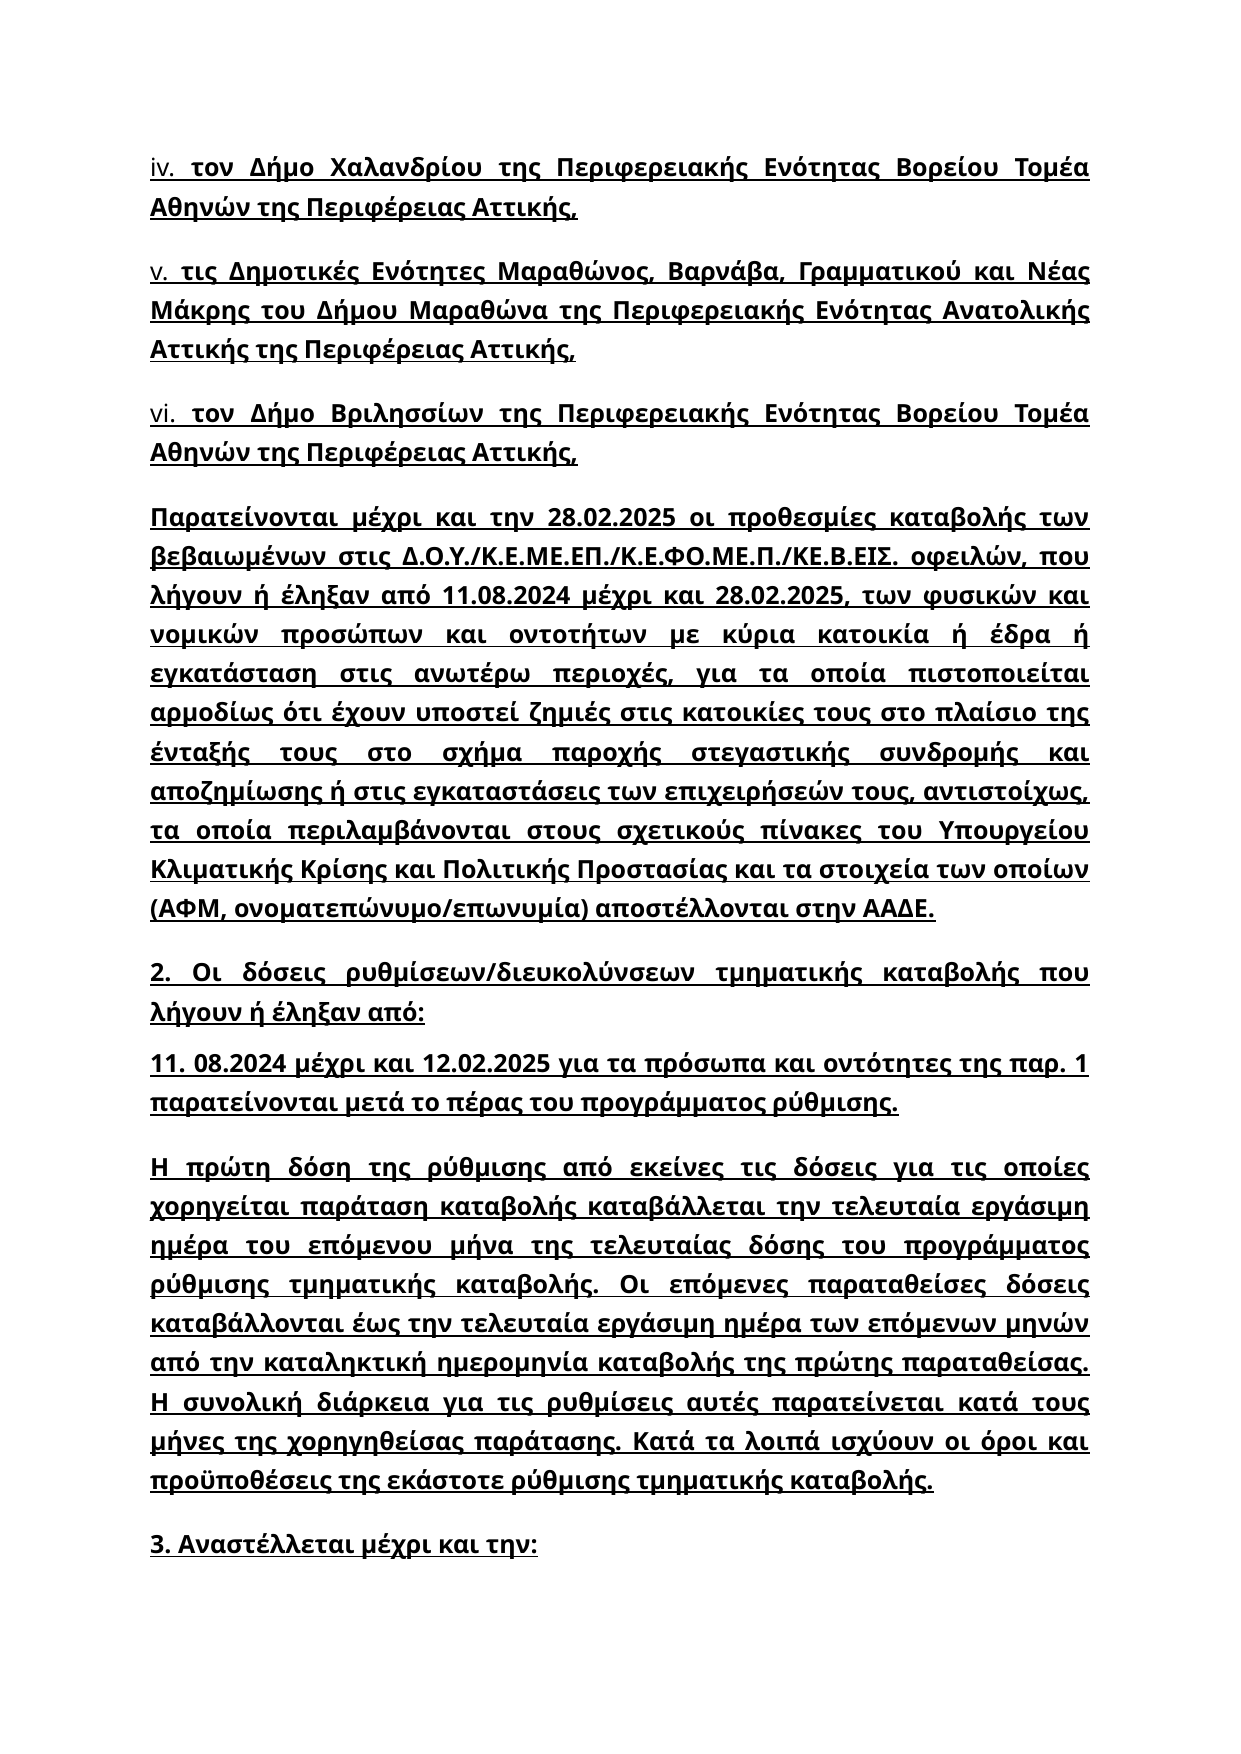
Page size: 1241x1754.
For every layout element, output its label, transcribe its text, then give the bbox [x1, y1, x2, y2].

text ένταξής τους στο σχήμα παροχής στεγαστικής συνδρομής και [150, 726, 1090, 763]
text βεβαιωμένων στις Δ.Ο.Υ./Κ.Ε.ΜΕ.ΕΠ./Κ.Ε.ΦΟ.ΜΕ.Π./ΚΕ.Β.ΕΙΣ. οφειλών, που [150, 530, 1090, 567]
text 2. Οι δόσεις ρυθμίσεων/διευκολύνσεων τμηματικής καταβολής που [150, 955, 1090, 984]
text καταβάλλονται έως την τελευταία εργάσιμη ημέρα των επόμενων μηνών [150, 1297, 1090, 1335]
text 11. 08.2024 μέχρι και 12.02.2025 για τα πρόσωπα και οντότητες της παρ. 1 παρατείνονται μετά το πέρας του προγράμματος ρύθμισης. [150, 1046, 1090, 1119]
text ημέρα του επόμενου μήνα της τελευταίας δόσης του προγράμματος [150, 1219, 1090, 1256]
text αρμοδίως ότι έχουν υποστεί ζημιές στις κατοικίες τους στο πλαίσιο της [150, 687, 1090, 724]
text Παρατείνονται μέχρι και την 28.02.2025 οι προθεσμίες καταβολής των [150, 499, 1090, 528]
text Αθηνών της Περιφέρειας Αττικής, [150, 181, 1090, 223]
text vi. τον Δήμο Βριλησσίων της Περιφερειακής Ενότητας Βορείου Τομέα [150, 396, 1090, 425]
text (ΑΦΜ, ονοματεπώνυμο/επωνυμία) αποστέλλονται στην ΑΑΔΕ. [150, 882, 1090, 925]
text Μάκρης του Δήμου Μαραθώνα της Περιφερειακής Ενότητας Ανατολικής [150, 284, 1090, 321]
text Αθηνών της Περιφέρειας Αττικής, [150, 427, 1090, 469]
text v. τις Δημοτικές Ενότητες Μαραθώνος, Βαρνάβα, Γραμματικού και Νέας [150, 253, 1090, 282]
text προϋποθέσεις της εκάστοτε ρύθμισης τμηματικής καταβολής. [150, 1454, 1090, 1497]
text Η συνολική διάρκεια για τις ρυθμίσεις αυτές παρατείνεται κατά τους [150, 1376, 1090, 1413]
text μήνες της χορηγηθείσας παράτασης. Κατά τα λοιπά ισχύουν οι όροι και [150, 1415, 1090, 1452]
text νομικών προσώπων και οντοτήτων με κύρια κατοικία ή έδρα ή [150, 608, 1090, 646]
text Κλιματικής Κρίσης και Πολιτικής Προστασίας και τα στοιχεία των οποίων [150, 843, 1090, 881]
text αποζημίωσης ή στις εγκαταστάσεις των επιχειρήσεών τους, αντιστοίχως, [150, 765, 1090, 802]
text εγκατάσταση στις ανωτέρω περιοχές, για τα οποία πιστοποιείται [150, 647, 1090, 685]
text Η πρώτη δόση της ρύθμισης από εκείνες τις δόσεις για τις οποίες [150, 1149, 1090, 1178]
text Αττικής της Περιφέρειας Αττικής, [150, 323, 1090, 366]
text λήγουν ή έληξαν από: [150, 986, 1090, 1028]
text από την καταληκτική ημερομηνία καταβολής της πρώτης παραταθείσας. [150, 1337, 1090, 1374]
text ρύθμισης τμηματικής καταβολής. Οι επόμενες παραταθείσες δόσεις [150, 1258, 1090, 1296]
text λήγουν ή έληξαν από 11.08.2024 μέχρι και 28.02.2025, των φυσικών και [150, 569, 1090, 606]
text iv. τον Δήμο Χαλανδρίου της Περιφερειακής Ενότητας Βορείου Τομέα [150, 150, 1090, 179]
text 3. Αναστέλλεται μέχρι και την: [150, 1527, 1090, 1561]
text χορηγείται παράταση καταβολής καταβάλλεται την τελευταία εργάσιμη [150, 1180, 1090, 1217]
text τα οποία περιλαμβάνονται στους σχετικούς πίνακες του Υπουργείου [150, 804, 1090, 841]
